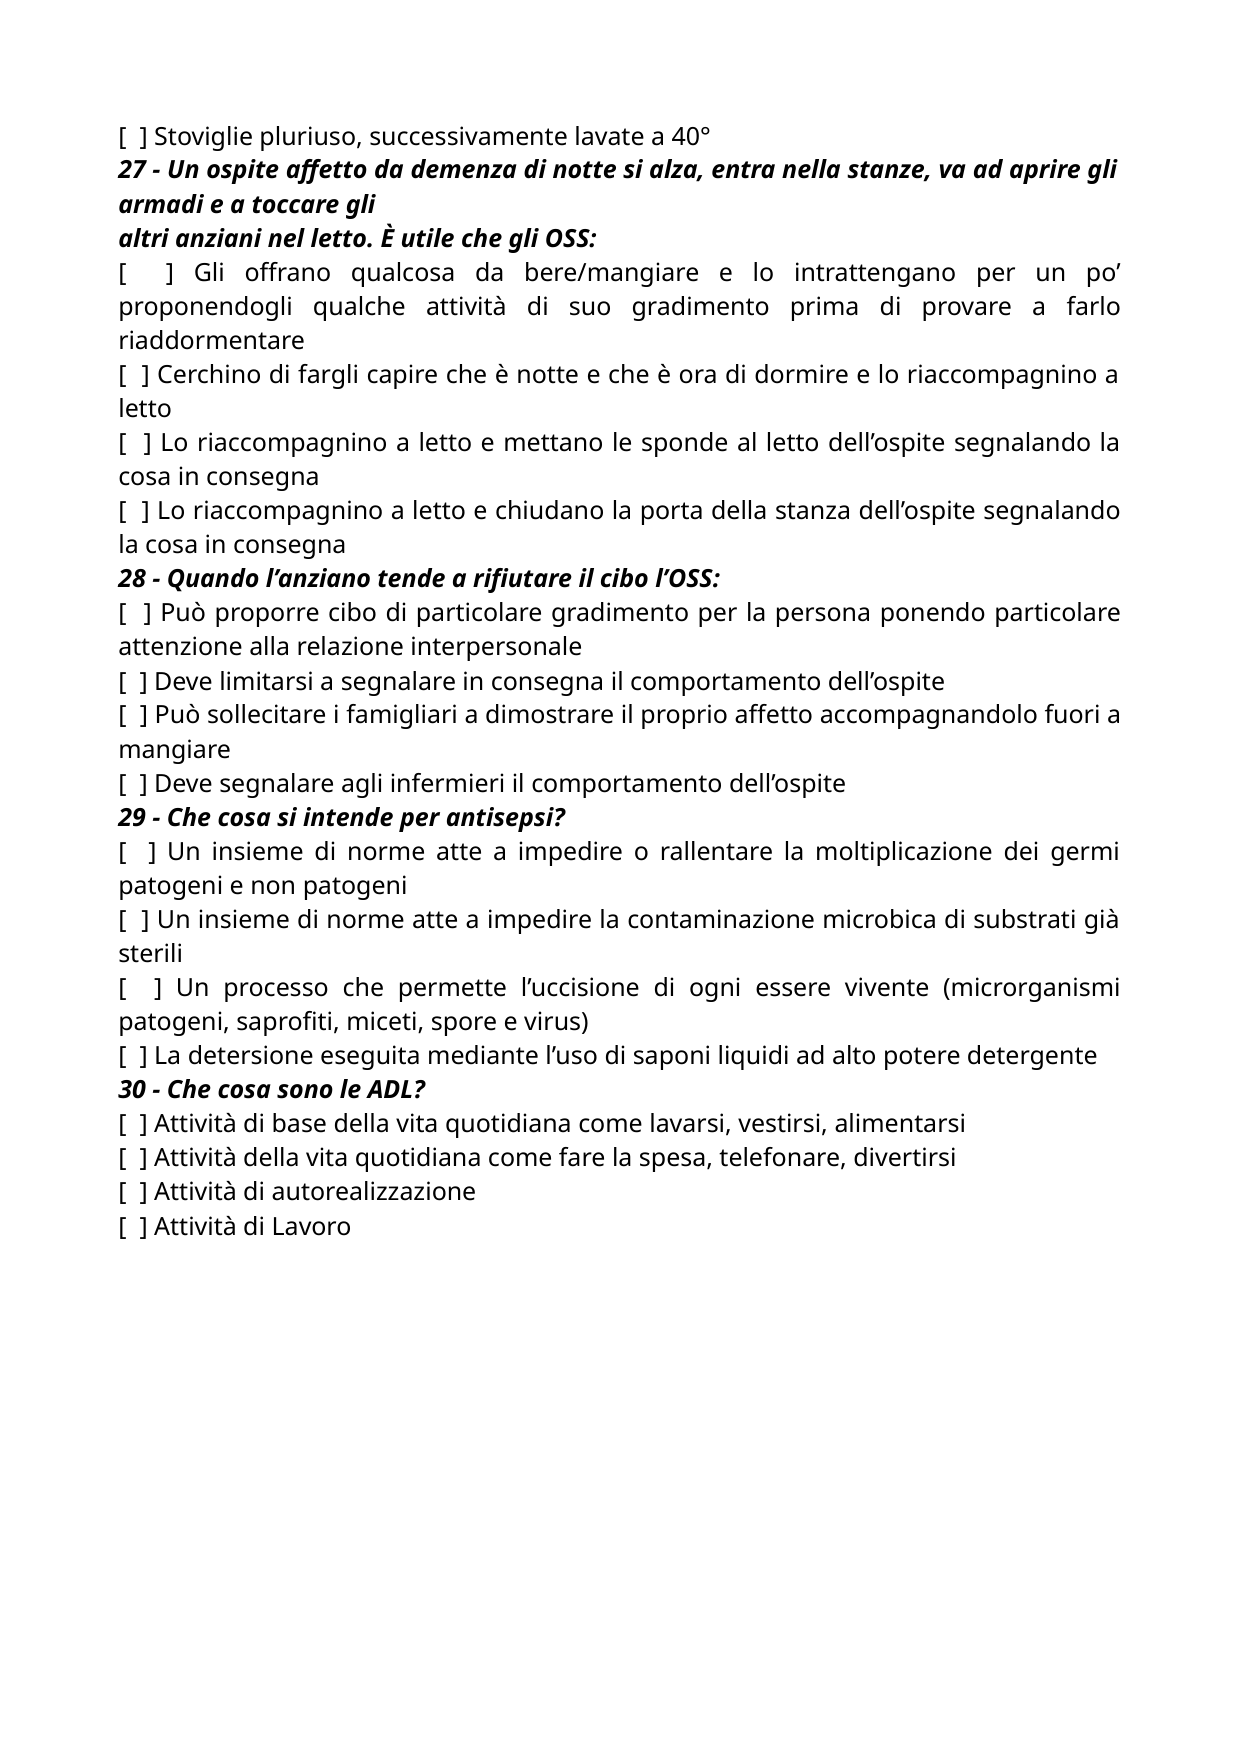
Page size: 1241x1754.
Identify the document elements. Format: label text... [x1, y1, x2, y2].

text 27 - Un ospite affetto da demenza di notte si alza, entra nella stanze, va ad aprire gli armadi e a toccare gli [118, 152, 1122, 220]
text [ ] Attività di base della vita quotidiana come lavarsi, vestirsi, alimentarsi [118, 1106, 1122, 1140]
text [ ] Deve limitarsi a segnalare in consegna il comportamento dell’ospite [118, 663, 1122, 697]
text [ ] Un insieme di norme atte a impedire o rallentare la moltiplicazione dei germi patogeni e non patogeni [118, 833, 1122, 902]
text [ ] Un insieme di norme atte a impedire la contaminazione microbica di substrati già sterili [118, 902, 1122, 970]
text [ ] Lo riaccompagnino a letto e chiudano la porta della stanza dell’ospite segnalando la cosa in consegna [118, 493, 1122, 561]
text [ ] Attività della vita quotidiana come fare la spesa, telefonare, divertirsi [118, 1140, 1122, 1174]
text [ ] La detersione eseguita mediante l’uso di saponi liquidi ad alto potere detergente [118, 1038, 1122, 1072]
text 29 - Che cosa si intende per antisepsi? [118, 799, 1122, 833]
text [ ] Un processo che permette l’uccisione di ogni essere vivente (microrganismi patogeni, saprofiti, miceti, spore e virus) [118, 970, 1122, 1038]
text altri anziani nel letto. È utile che gli OSS: [118, 220, 1122, 254]
text [ ] Stoviglie pluriuso, successivamente lavate a 40° [118, 118, 1122, 152]
text 28 - Quando l’anziano tende a rifiutare il cibo l’OSS: [118, 561, 1122, 595]
text [ ] Gli offrano qualcosa da bere/mangiare e lo intrattengano per un po’ proponendogli qualche attività di suo gradimento prima di provare a farlo riaddormentare [118, 254, 1122, 357]
text 30 - Che cosa sono le ADL? [118, 1072, 1122, 1106]
text [ ] Può proporre cibo di particolare gradimento per la persona ponendo particolare attenzione alla relazione interpersonale [118, 595, 1122, 663]
text [ ] Lo riaccompagnino a letto e mettano le sponde al letto dell’ospite segnalando la cosa in consegna [118, 425, 1122, 493]
text [ ] Attività di autorealizzazione [118, 1174, 1122, 1208]
text [ ] Può sollecitare i famigliari a dimostrare il proprio affetto accompagnandolo fuori a mangiare [118, 697, 1122, 765]
text [ ] Deve segnalare agli infermieri il comportamento dell’ospite [118, 765, 1122, 799]
text [ ] Attività di Lavoro [118, 1208, 1122, 1242]
text [ ] Cerchino di fargli capire che è notte e che è ora di dormire e lo riaccompagnino a letto [118, 357, 1122, 425]
